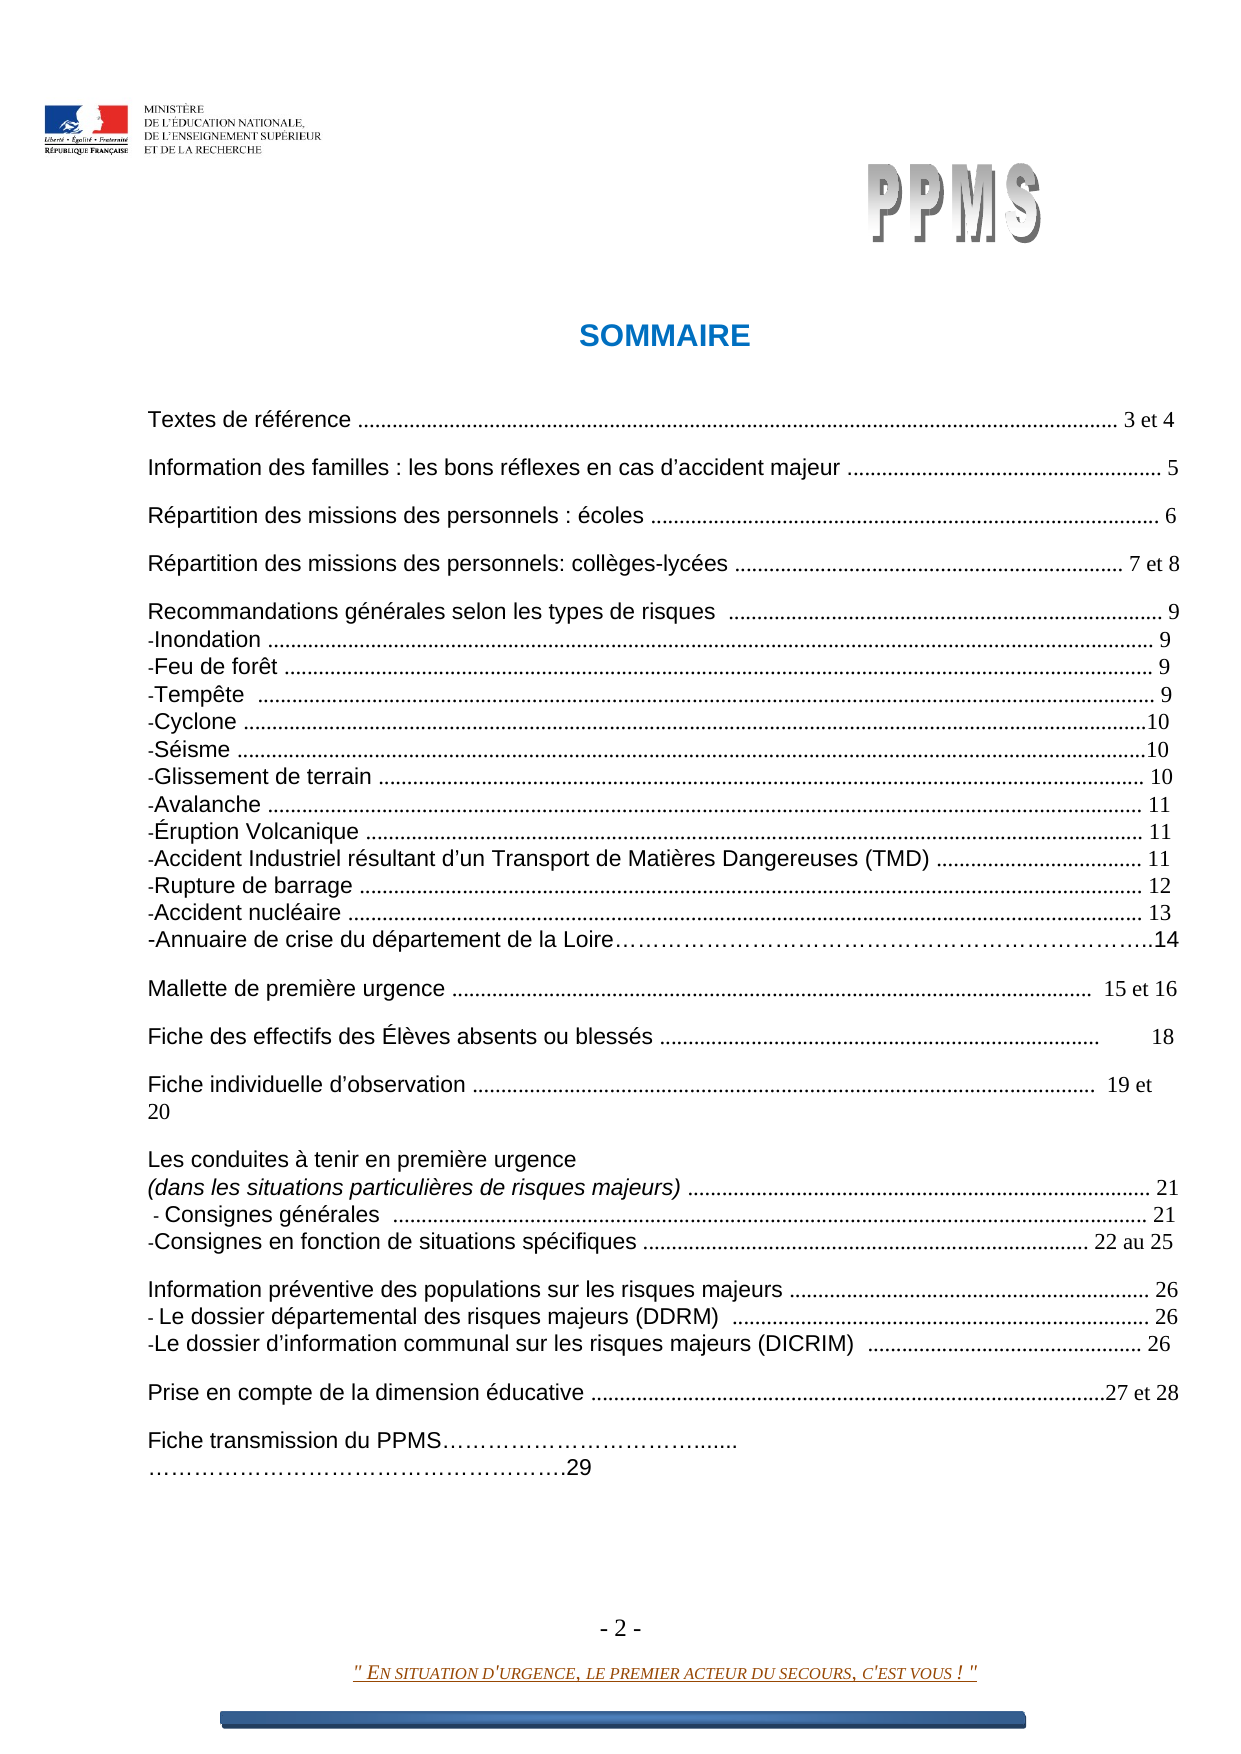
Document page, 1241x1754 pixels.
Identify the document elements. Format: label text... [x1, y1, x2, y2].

picture [867, 163, 899, 236]
picture [909, 163, 940, 236]
text Information des familles : les bons réflexes en cas d’accident majeur ....................................................... 5 [147, 454, 1182, 480]
text Répartition des missions des personnels : écoles ......................................................................................... 6 [147, 502, 1182, 528]
text Information préventive des populations sur les risques majeurs ............................................................... 26 [147, 1276, 1182, 1303]
picture [951, 163, 992, 236]
list Glissement de terrain ...................................................................................................................................... 10 [136, 763, 1182, 790]
list Rupture de barrage ......................................................................................................................................... 12 [136, 872, 1182, 898]
text Mallette de première urgence ................................................................................................................ 15 et 16 [147, 974, 1182, 1001]
list Inondation ........................................................................................................................................................... 9 [136, 626, 1182, 652]
picture [44, 75, 323, 184]
list Avalanche ......................................................................................................................................................... 11 [136, 791, 1182, 817]
list Tempête ............................................................................................................................................................. 9 [136, 681, 1182, 707]
text - Le dossier départemental des risques majeurs (DDRM) ......................................................................... 26 [147, 1303, 1182, 1330]
subtitle SOMMAIRE [283, 317, 1047, 353]
picture [219, 1710, 1025, 1725]
text Répartition des missions des personnels: collèges-lycées .................................................................... 7 et 8 [147, 550, 1182, 576]
list Feu de forêt ........................................................................................................................................................ 9 [136, 653, 1182, 679]
text Fiche des effectifs des Élèves absents ou blessés ............................................................................. 18 [147, 1023, 1182, 1049]
text - Consignes générales .................................................................................................................................... 21 [147, 1201, 1182, 1227]
text Les conduites à tenir en première urgence [147, 1146, 1182, 1172]
text -Annuaire de crise du département de la Loire……………………………………………………………..14 [148, 926, 1182, 953]
list Séisme ...............................................................................................................................................................10 [136, 736, 1182, 763]
text Recommandations générales selon les types de risques ............................................................................ 9 [147, 598, 1182, 624]
picture [1004, 162, 1037, 237]
list Consignes en fonction de situations spécifiques .............................................................................. 22 au 25 [136, 1228, 1182, 1255]
list Le dossier d’information communal sur les risques majeurs (DICRIM) ................................................ 26 [136, 1330, 1182, 1357]
text (dans les situations particulières de risques majeurs) ................................................................................. 21 [147, 1174, 1182, 1200]
list Accident nucléaire ........................................................................................................................................... 13 [136, 899, 1182, 926]
list Cyclone ..............................................................................................................................................................10 [136, 708, 1182, 734]
text Fiche individuelle d’observation ............................................................................................................. 19 et 20 [147, 1071, 1182, 1124]
list Accident Industriel résultant d’un Transport de Matières Dangereuses (TMD) .................................... 11 [136, 845, 1182, 871]
list Éruption Volcanique ........................................................................................................................................ 11 [136, 818, 1182, 844]
text Fiche transmission du PPMS…………………………….......……………………………………………….29 [147, 1427, 1182, 1480]
text Textes de référence ..................................................................................................................................... 3 et 4 [147, 406, 1182, 432]
text Prise en compte de la dimension éducative ..........................................................................................27 et 28 [147, 1378, 1182, 1405]
